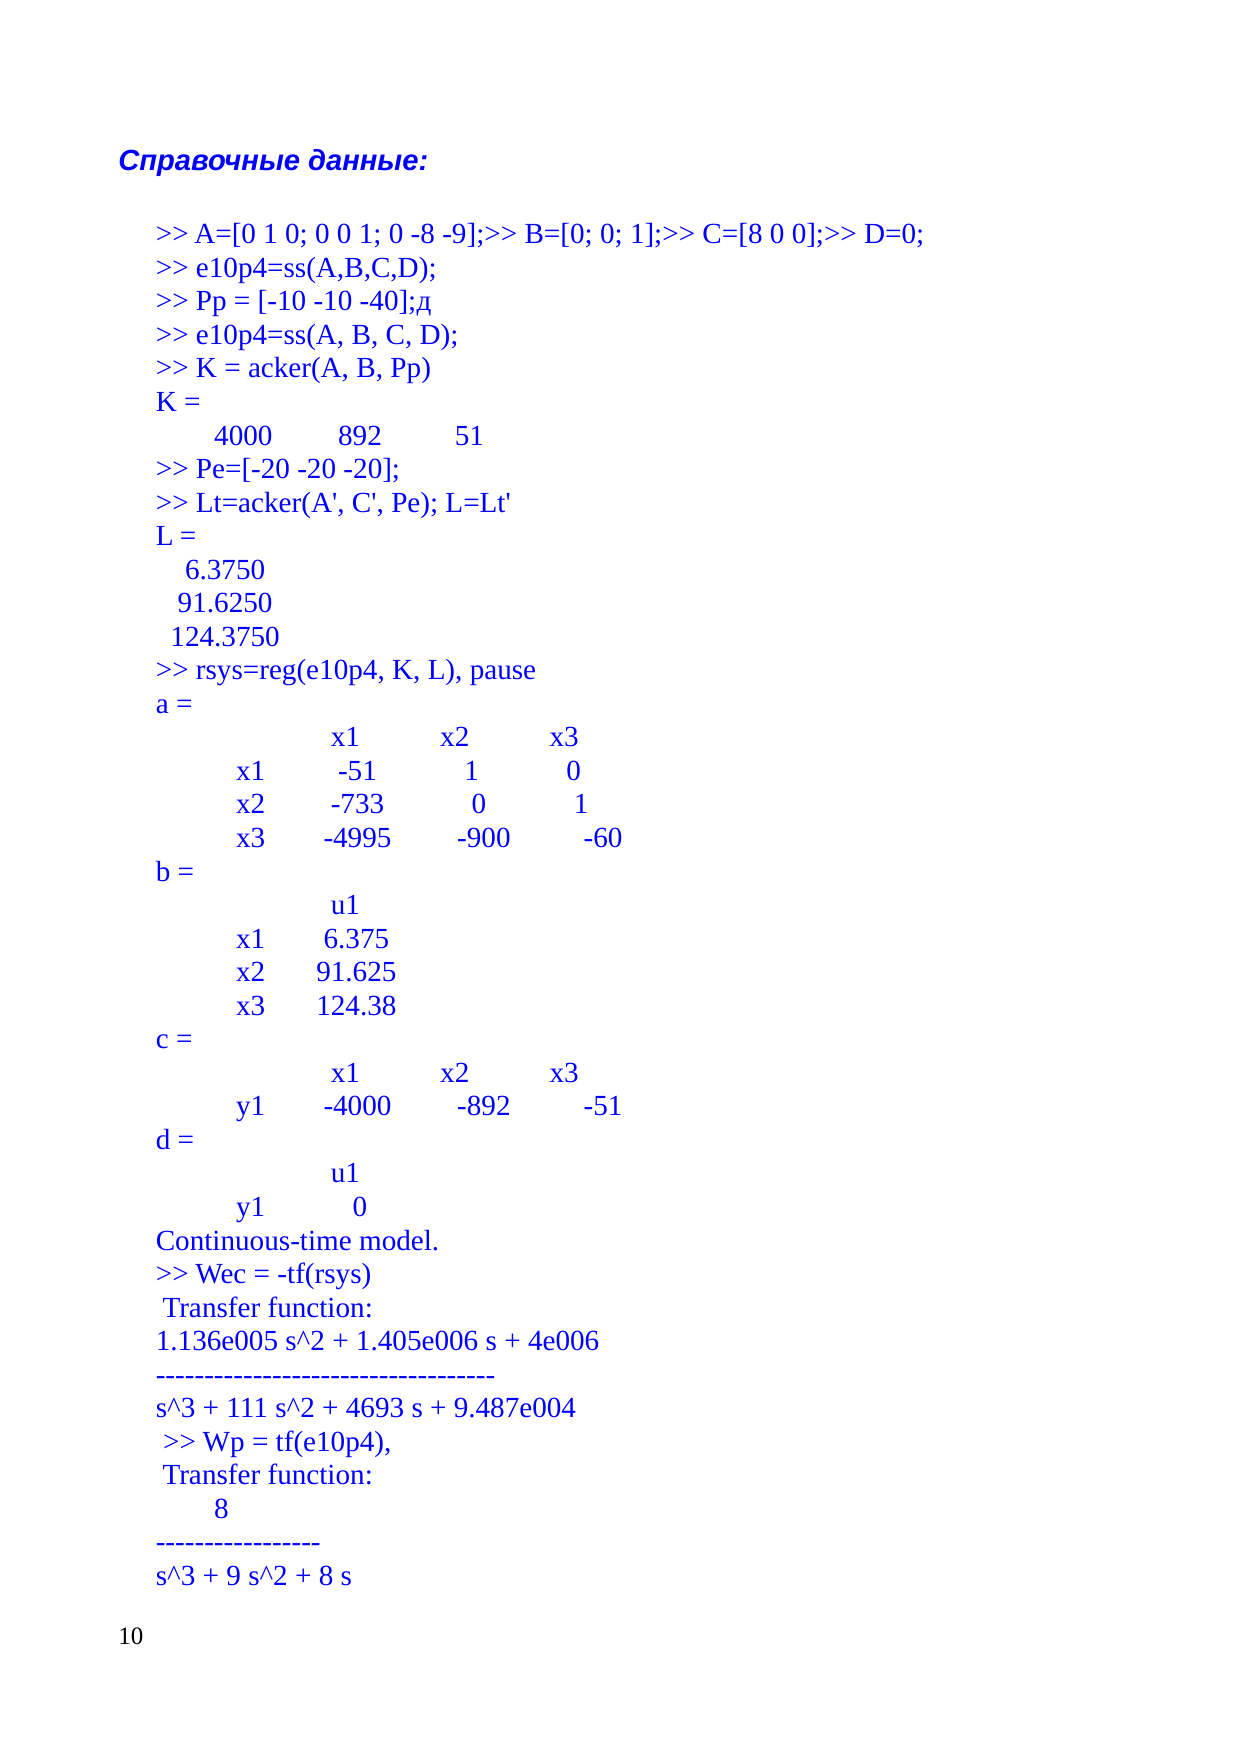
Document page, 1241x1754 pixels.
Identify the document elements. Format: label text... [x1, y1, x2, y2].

text x1 x2 x3 [118, 719, 1152, 753]
text >> Lt=acker(A', C', Pe); L=Lt' [118, 485, 1152, 518]
text 1.136e005 s^2 + 1.405e006 s + 4e006 [118, 1323, 1152, 1357]
text s^3 + 9 s^2 + 8 s [118, 1558, 1152, 1592]
text 91.6250 [118, 585, 1152, 619]
text a = [118, 686, 1152, 719]
text x1 x2 x3 [118, 1055, 1152, 1088]
text Transfer function: [118, 1457, 1152, 1491]
text 124.3750 [118, 619, 1152, 652]
text >> Wp = tf(e10p4), [118, 1424, 1152, 1457]
text K = [118, 384, 1152, 418]
text y1 0 [118, 1189, 1152, 1223]
text b = [118, 854, 1152, 887]
text >> Wec = -tf(rsys) [118, 1256, 1152, 1290]
text >> e10p4=ss(A, B, C, D); [118, 317, 1152, 351]
text >> rsys=reg(e10p4, K, L), pause [118, 652, 1152, 686]
text x3 124.38 [118, 988, 1152, 1021]
text c = [118, 1021, 1152, 1055]
text x3 -4995 -900 -60 [118, 820, 1152, 854]
text Transfer function: [118, 1290, 1152, 1323]
text ----------------- [118, 1524, 1152, 1558]
text x2 -733 0 1 [118, 787, 1152, 820]
text ----------------------------------- [118, 1357, 1152, 1390]
text >> Pe=[-20 -20 -20]; [118, 451, 1152, 485]
text u1 [118, 1156, 1152, 1189]
text >> Pp = [-10 -10 -40];д [118, 283, 1152, 317]
text L = [118, 518, 1152, 552]
text 6.3750 [118, 552, 1152, 585]
text 4000 892 51 [118, 418, 1152, 451]
text >> A=[0 1 0; 0 0 1; 0 -8 -9];>> B=[0; 0; 1];>> C=[8 0 0];>> D=0; [118, 216, 1152, 250]
text s^3 + 111 s^2 + 4693 s + 9.487e004 [118, 1390, 1152, 1424]
text x2 91.625 [118, 954, 1152, 988]
text 8 [118, 1491, 1152, 1524]
text Continuous-time model. [118, 1223, 1152, 1256]
text d = [118, 1122, 1152, 1156]
subtitle Справочные данные: [118, 143, 1152, 177]
text y1 -4000 -892 -51 [118, 1088, 1152, 1122]
text x1 -51 1 0 [118, 753, 1152, 787]
text x1 6.375 [118, 921, 1152, 954]
text >> e10p4=ss(A,B,C,D); [118, 250, 1152, 283]
text >> K = acker(A, B, Pp) [118, 351, 1152, 384]
text u1 [118, 887, 1152, 921]
